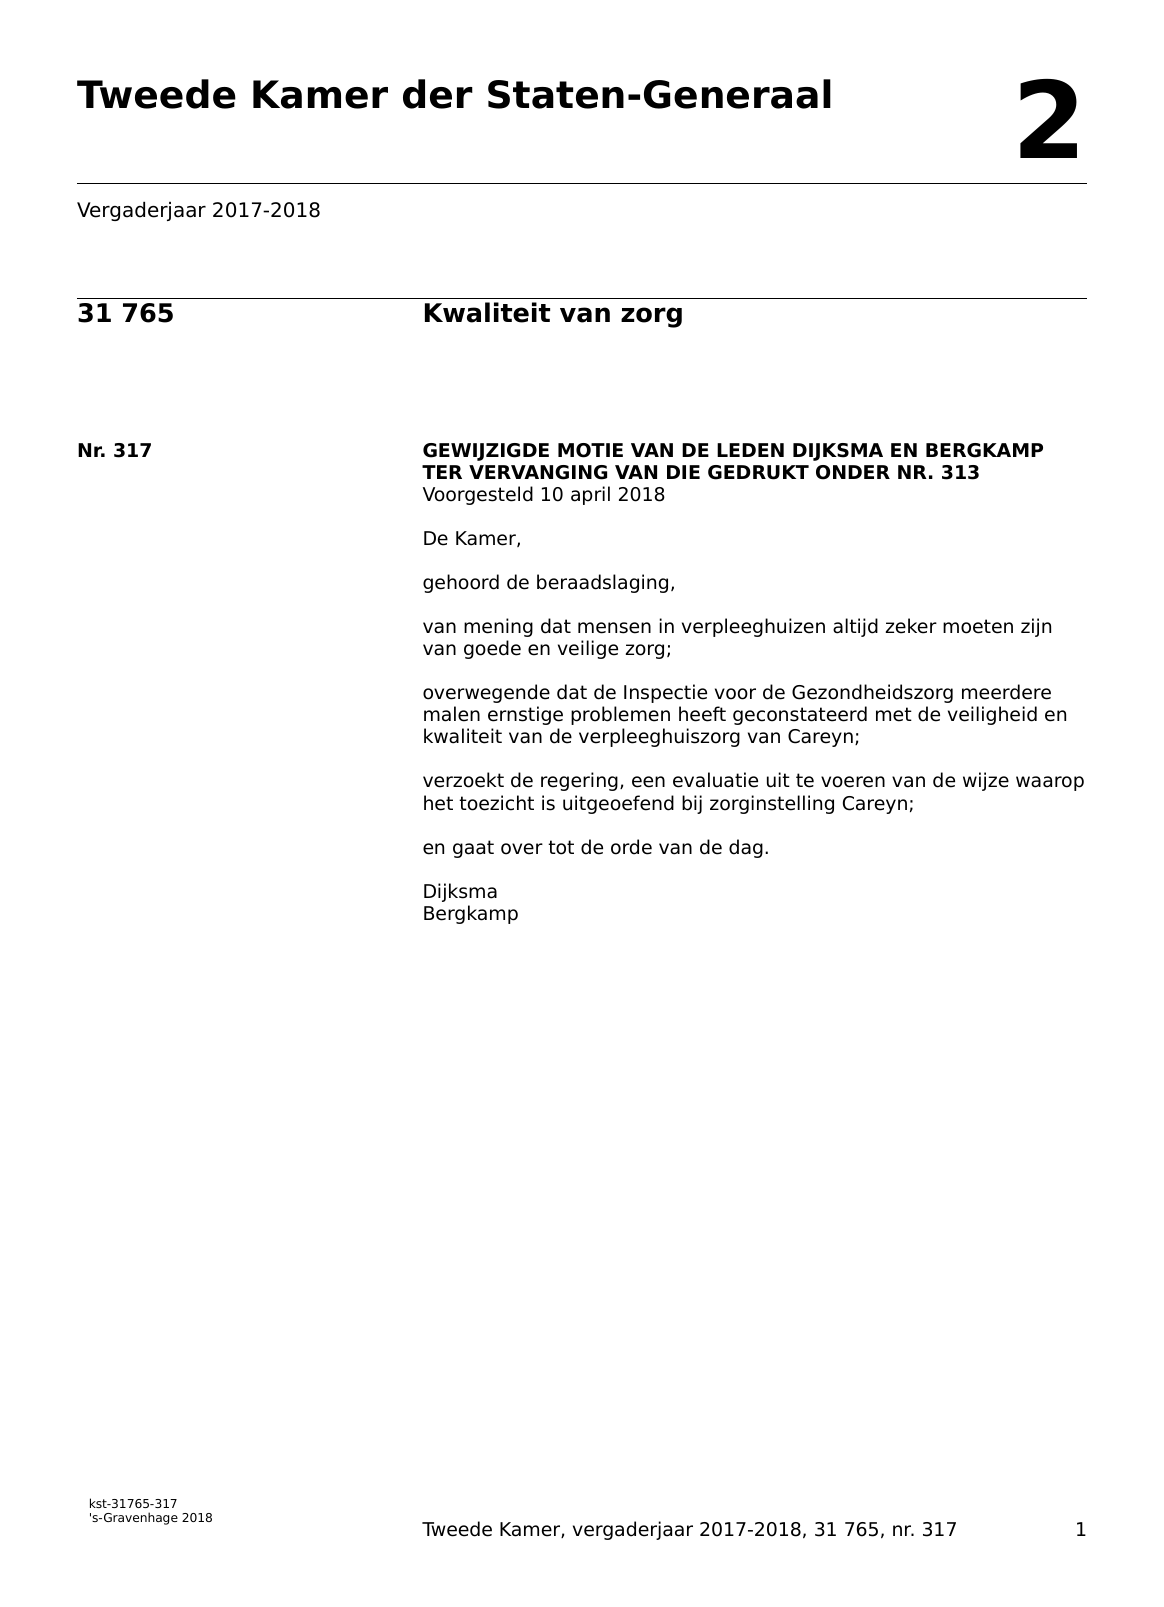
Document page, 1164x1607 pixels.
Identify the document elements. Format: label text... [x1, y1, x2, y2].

text overwegende dat de Inspectie voor de Gezondheidszorg meerdere malen ernstige problemen heeft geconstateerd met de veiligheid en kwaliteit van de verpleeghuiszorg van Careyn; [422, 682, 1087, 748]
text verzoekt de regering, een evaluatie uit te voeren van de wijze waarop het toezicht is uitgeoefend bij zorginstelling Careyn; [422, 770, 1087, 814]
text en gaat over tot de orde van de dag. [422, 837, 1087, 858]
text Bergkamp [422, 903, 1087, 925]
subtitle Nr. 317 GEWIJZIGDE MOTIE VAN DE LEDEN DIJKSMA EN BERGKAMP TER VERVANGING VAN DIE GEDRUKT ONDER NR. 313 [77, 440, 1087, 484]
table_header 2 [886, 59, 1087, 183]
text van mening dat mensen in verpleeghuizen altijd zeker moeten zijn van goede en veilige zorg; [422, 616, 1087, 660]
text De Kamer, [422, 528, 1087, 550]
text gehoord de beraadslaging, [422, 572, 1087, 594]
text Voorgesteld 10 april 2018 [422, 484, 1087, 506]
text 's-Gravenhage 2018 [88, 1511, 323, 1525]
text kst-31765-317 [88, 1497, 323, 1511]
table_header Tweede Kamer der Staten-Generaal [77, 59, 886, 183]
text Dijksma [422, 881, 1087, 903]
table_cell Vergaderjaar 2017-2018 [77, 184, 1087, 298]
subtitle 31 765 Kwaliteit van zorg [77, 299, 1087, 329]
